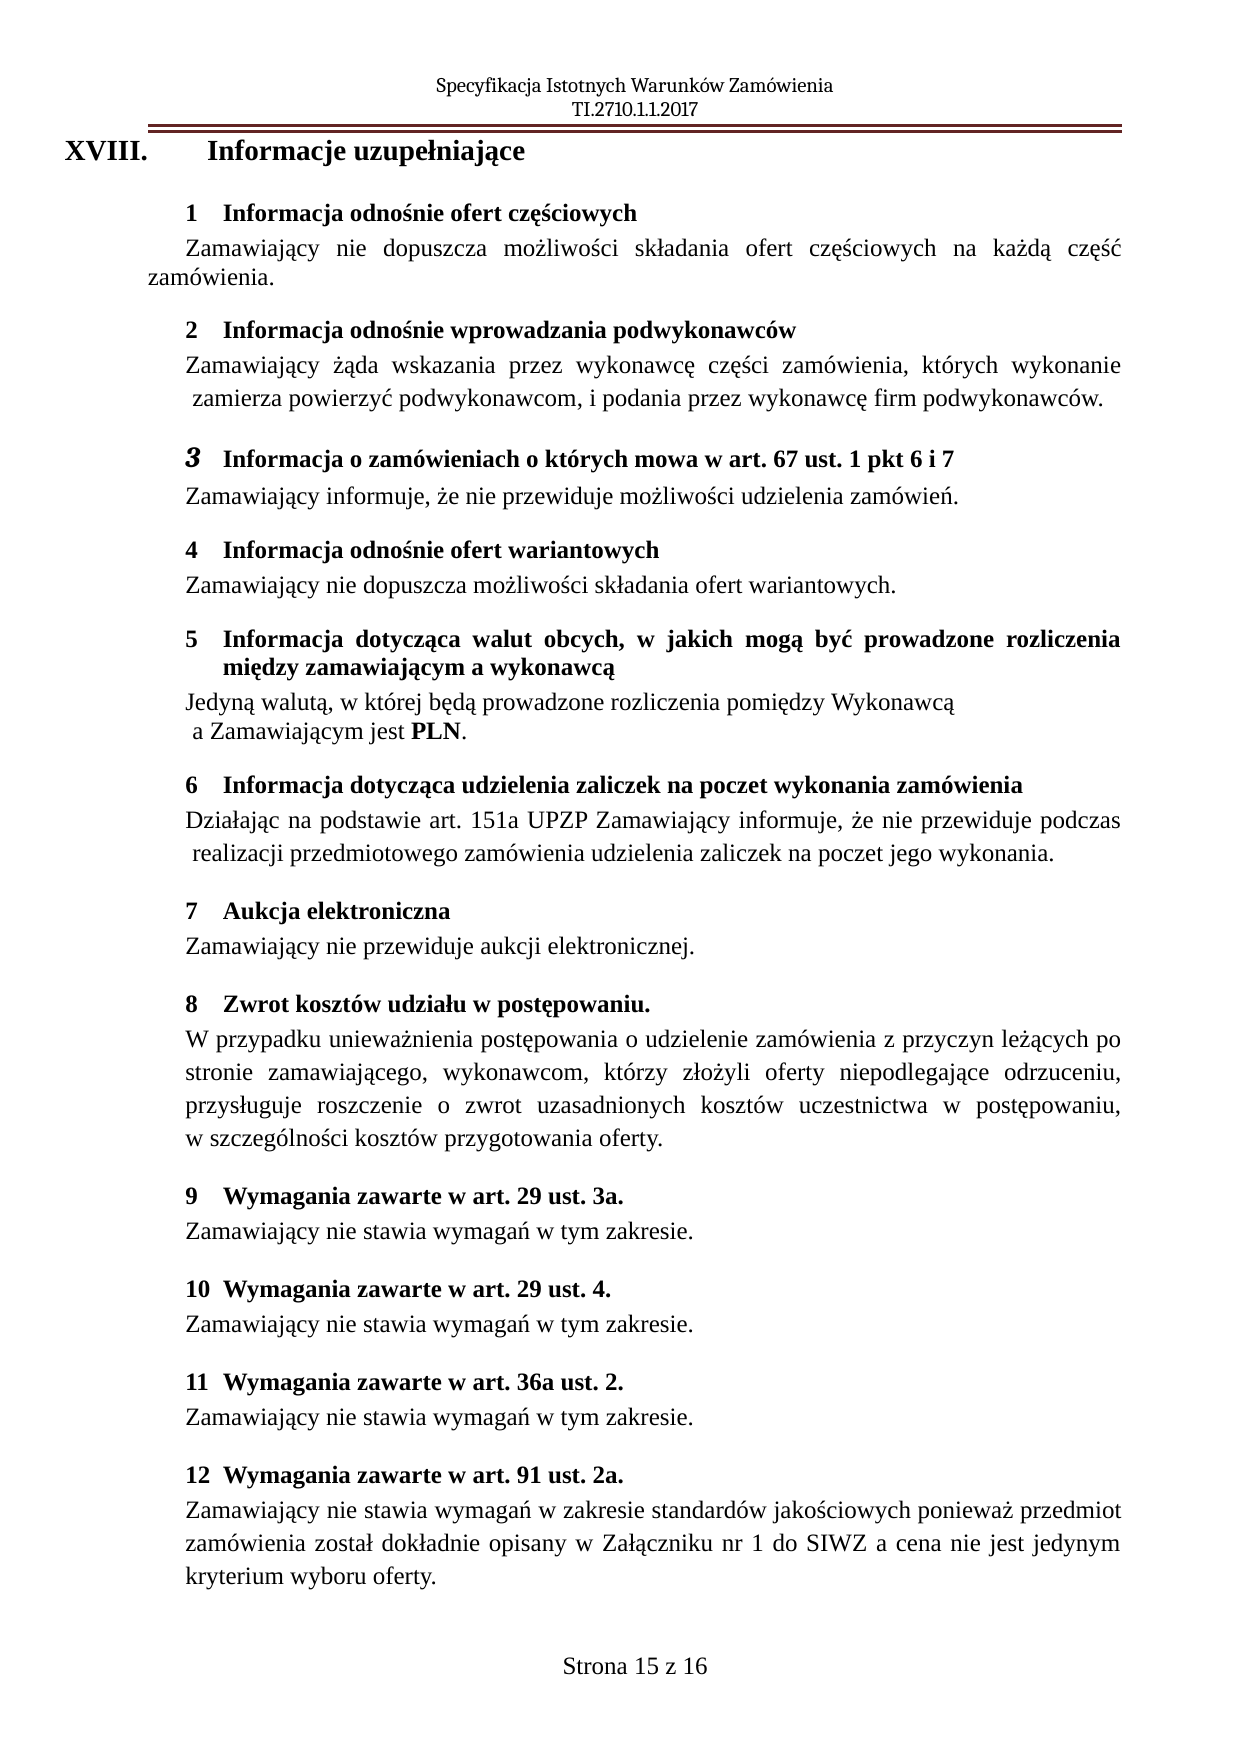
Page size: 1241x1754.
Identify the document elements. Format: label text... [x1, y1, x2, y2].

list Informacje uzupełniające [148, 133, 1122, 167]
text Zamawiający nie stawia wymagań w zakresie standardów jakościowych ponieważ przedmiot zamówienia został dokładnie opisany w Załączniku nr 1 do SIWZ a cena nie jest jedynym kryterium wyboru oferty. [185, 1495, 1122, 1590]
list Informacja odnośnie ofert częściowych [185, 198, 1122, 227]
text Jedyną walutą, w której będą prowadzone rozliczenia pomiędzy Wykonawcą a Zamawiającym jest PLN. [185, 687, 1122, 745]
text Zamawiający żąda wskazania przez wykonawcę części zamówienia, których wykonanie zamierza powierzyć podwykonawcom, i podania przez wykonawcę firm podwykonawców. [185, 350, 1122, 412]
text Zamawiający nie stawia wymagań w tym zakresie. [185, 1402, 1122, 1431]
text Działając na podstawie art. 151a UPZP Zamawiający informuje, że nie przewiduje podczas realizacji przedmiotowego zamówienia udzielenia zaliczek na poczet jego wykonania. [185, 805, 1122, 867]
text Zamawiający nie dopuszcza możliwości składania ofert częściowych na każdą część zamówienia. [148, 233, 1122, 290]
list Wymagania zawarte w art. 91 ust. 2a. [185, 1460, 1122, 1489]
text W przypadku unieważnienia postępowania o udzielenie zamówienia z przyczyn leżących po stronie zamawiającego, wykonawcom, którzy złożyli oferty niepodlegające odrzuceniu, przysługuje roszczenie o zwrot uzasadnionych kosztów uczestnictwa w postępowaniu, w szczególności kosztów przygotowania oferty. [185, 1024, 1122, 1152]
text Zamawiający nie przewiduje aukcji elektronicznej. [185, 931, 1122, 960]
list Informacja o zamówieniach o których mowa w art. 67 ust. 1 pkt 6 i 7 [185, 441, 1122, 475]
list Zwrot kosztów udziału w postępowaniu. [185, 989, 1122, 1018]
list Aukcja elektroniczna [185, 896, 1122, 925]
list Informacja dotycząca udzielenia zaliczek na poczet wykonania zamówienia [185, 770, 1122, 799]
text Zamawiający nie stawia wymagań w tym zakresie. [185, 1216, 1122, 1245]
list Wymagania zawarte w art. 29 ust. 4. [185, 1274, 1122, 1303]
list Informacja odnośnie wprowadzania podwykonawców [185, 315, 1122, 344]
text Zamawiający informuje, że nie przewiduje możliwości udzielenia zamówień. [148, 481, 1122, 510]
text Zamawiający nie stawia wymagań w tym zakresie. [185, 1309, 1122, 1338]
list Wymagania zawarte w art. 29 ust. 3a. [185, 1181, 1122, 1210]
list Wymagania zawarte w art. 36a ust. 2. [185, 1367, 1122, 1396]
list Informacja odnośnie ofert wariantowych [185, 535, 1122, 564]
list Informacja dotycząca walut obcych, w jakich mogą być prowadzone rozliczenia między zamawiającym a wykonawcą [185, 624, 1122, 681]
text Zamawiający nie dopuszcza możliwości składania ofert wariantowych. [148, 570, 1122, 599]
